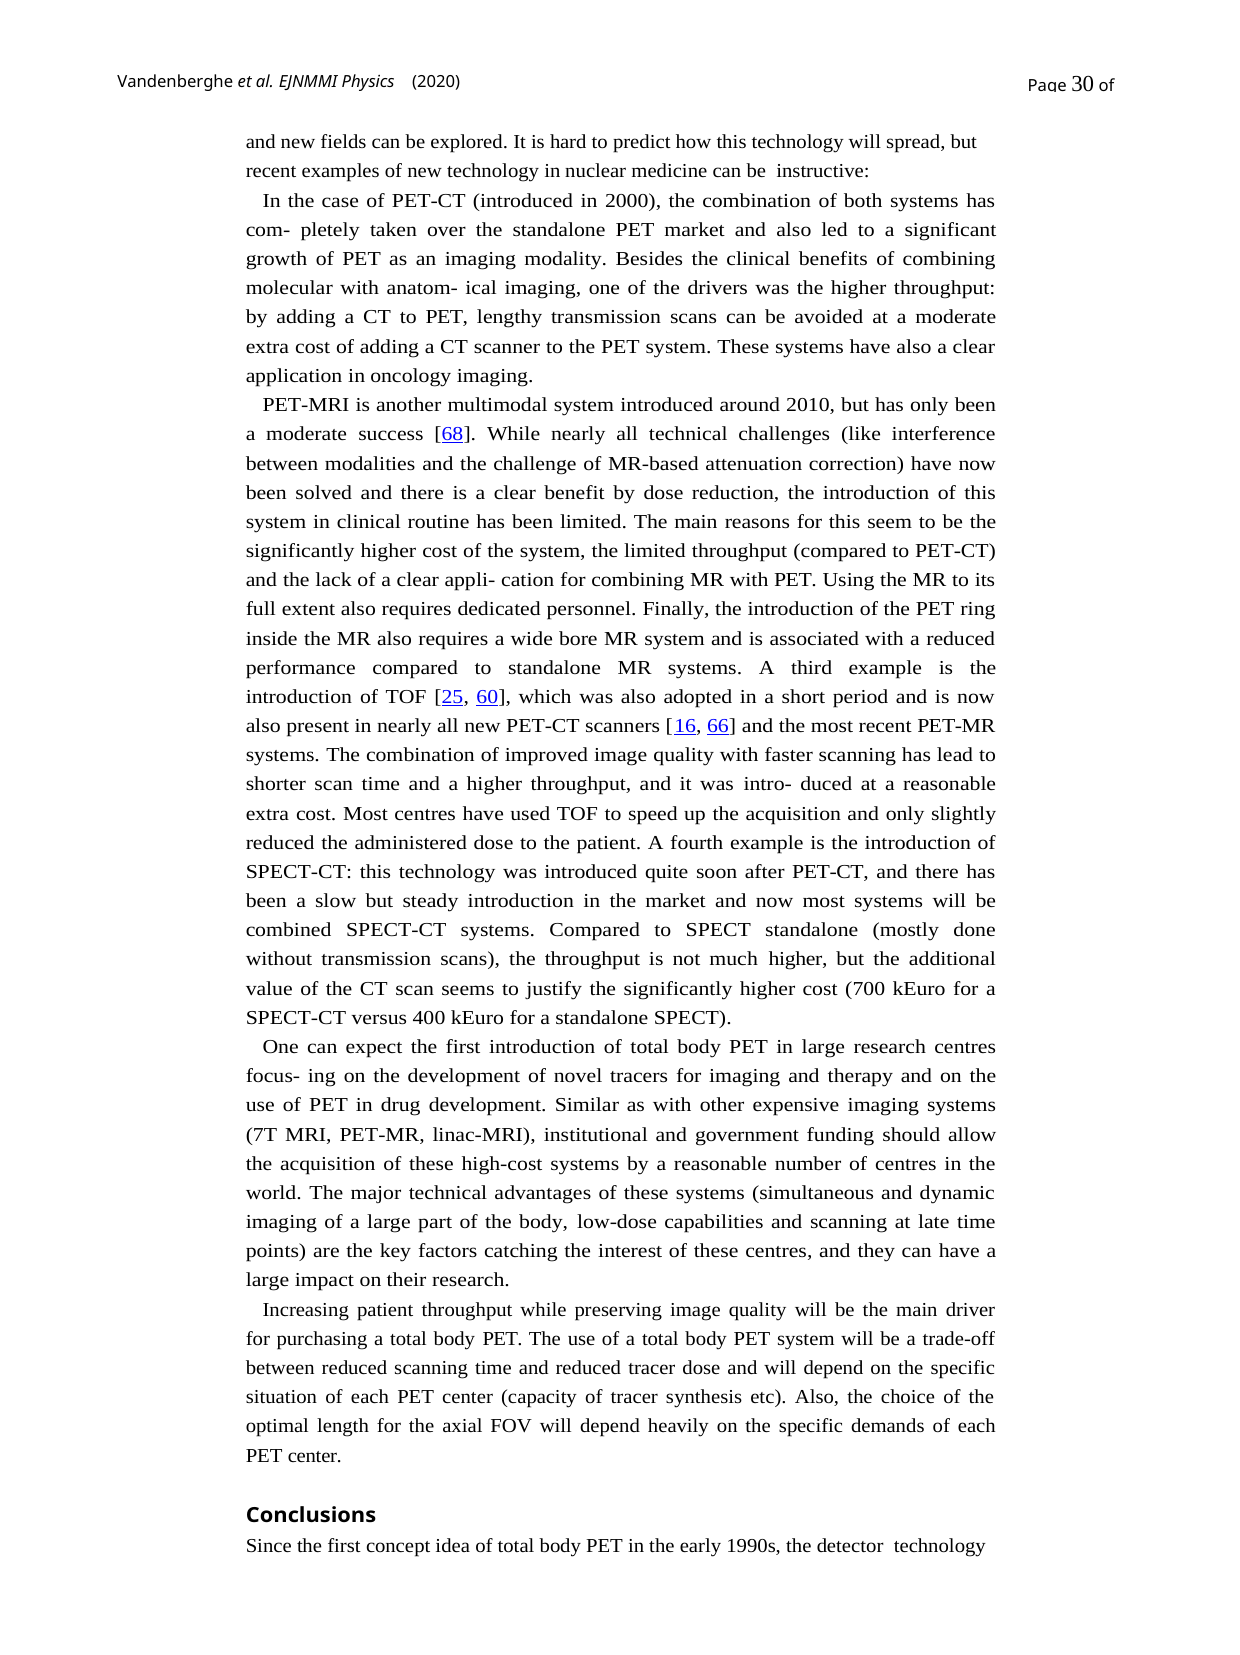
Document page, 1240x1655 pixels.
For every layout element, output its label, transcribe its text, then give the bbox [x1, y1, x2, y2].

subtitle Conclusions [246, 1500, 1133, 1528]
text Increasing patient throughput while preserving image quality will be the main driver for purchasing a total body PET. The use of a total body PET system will be a trade-off between reduced scanning time and reduced tracer dose and will depend on the specific situation of each PET center (capacity of tracer synthesis etc). Also, the choice of the optimal length for the axial FOV will depend heavily on the specific demands of each PET center. [246, 1298, 996, 1466]
text and new fields can be explored. It is hard to predict how this technology will spread, but recent examples of new technology in nuclear medicine can be instructive: [246, 130, 994, 182]
text One can expect the first introduction of total body PET in large research centres focus- ing on the development of novel tracers for imaging and therapy and on the use of PET in drug development. Similar as with other expensive imaging systems (7T MRI, PET-MR, linac-MRI), institutional and government funding should allow the acquisition of these high-cost systems by a reasonable number of centres in the world. The major technical advantages of these systems (simultaneous and dynamic imaging of a large part of the body, low-dose capabilities and scanning at late time points) are the key factors catching the interest of these centres, and they can have a large impact on their research. [246, 1035, 996, 1291]
text In the case of PET-CT (introduced in 2000), the combination of both systems has com- pletely taken over the standalone PET market and also led to a significant growth of PET as an imaging modality. Besides the clinical benefits of combining molecular with anatom- ical imaging, one of the drivers was the higher throughput: by adding a CT to PET, lengthy transmission scans can be avoided at a moderate extra cost of adding a CT scanner to the PET system. These systems have also a clear application in oncology imaging. [246, 189, 996, 387]
text Since the first concept idea of total body PET in the early 1990s, the detector technology [246, 1534, 1133, 1557]
text PET-MRI is another multimodal system introduced around 2010, but has only been a moderate success [68]. While nearly all technical challenges (like interference between modalities and the challenge of MR-based attenuation correction) have now been solved and there is a clear benefit by dose reduction, the introduction of this system in clinical routine has been limited. The main reasons for this seem to be the significantly higher cost of the system, the limited throughput (compared to PET-CT) and the lack of a clear appli- cation for combining MR with PET. Using the MR to its full extent also requires dedicated personnel. Finally, the introduction of the PET ring inside the MR also requires a wide bore MR system and is associated with a reduced performance compared to standalone MR systems. A third example is the introduction of TOF [25, 60], which was also adopted in a short period and is now also present in nearly all new PET-CT scanners [16, 66] and the most recent PET-MR systems. The combination of improved image quality with faster scanning has lead to shorter scan time and a higher throughput, and it was intro- duced at a reasonable extra cost. Most centres have used TOF to speed up the acquisition and only slightly reduced the administered dose to the patient. A fourth example is the introduction of SPECT-CT: this technology was introduced quite soon after PET-CT, and there has been a slow but steady introduction in the market and now most systems will be combined SPECT-CT systems. Compared to SPECT standalone (mostly done without transmission scans), the throughput is not much higher, but the additional value of the CT scan seems to justify the significantly higher cost (700 kEuro for a SPECT-CT versus 400 kEuro for a standalone SPECT). [246, 393, 996, 1028]
